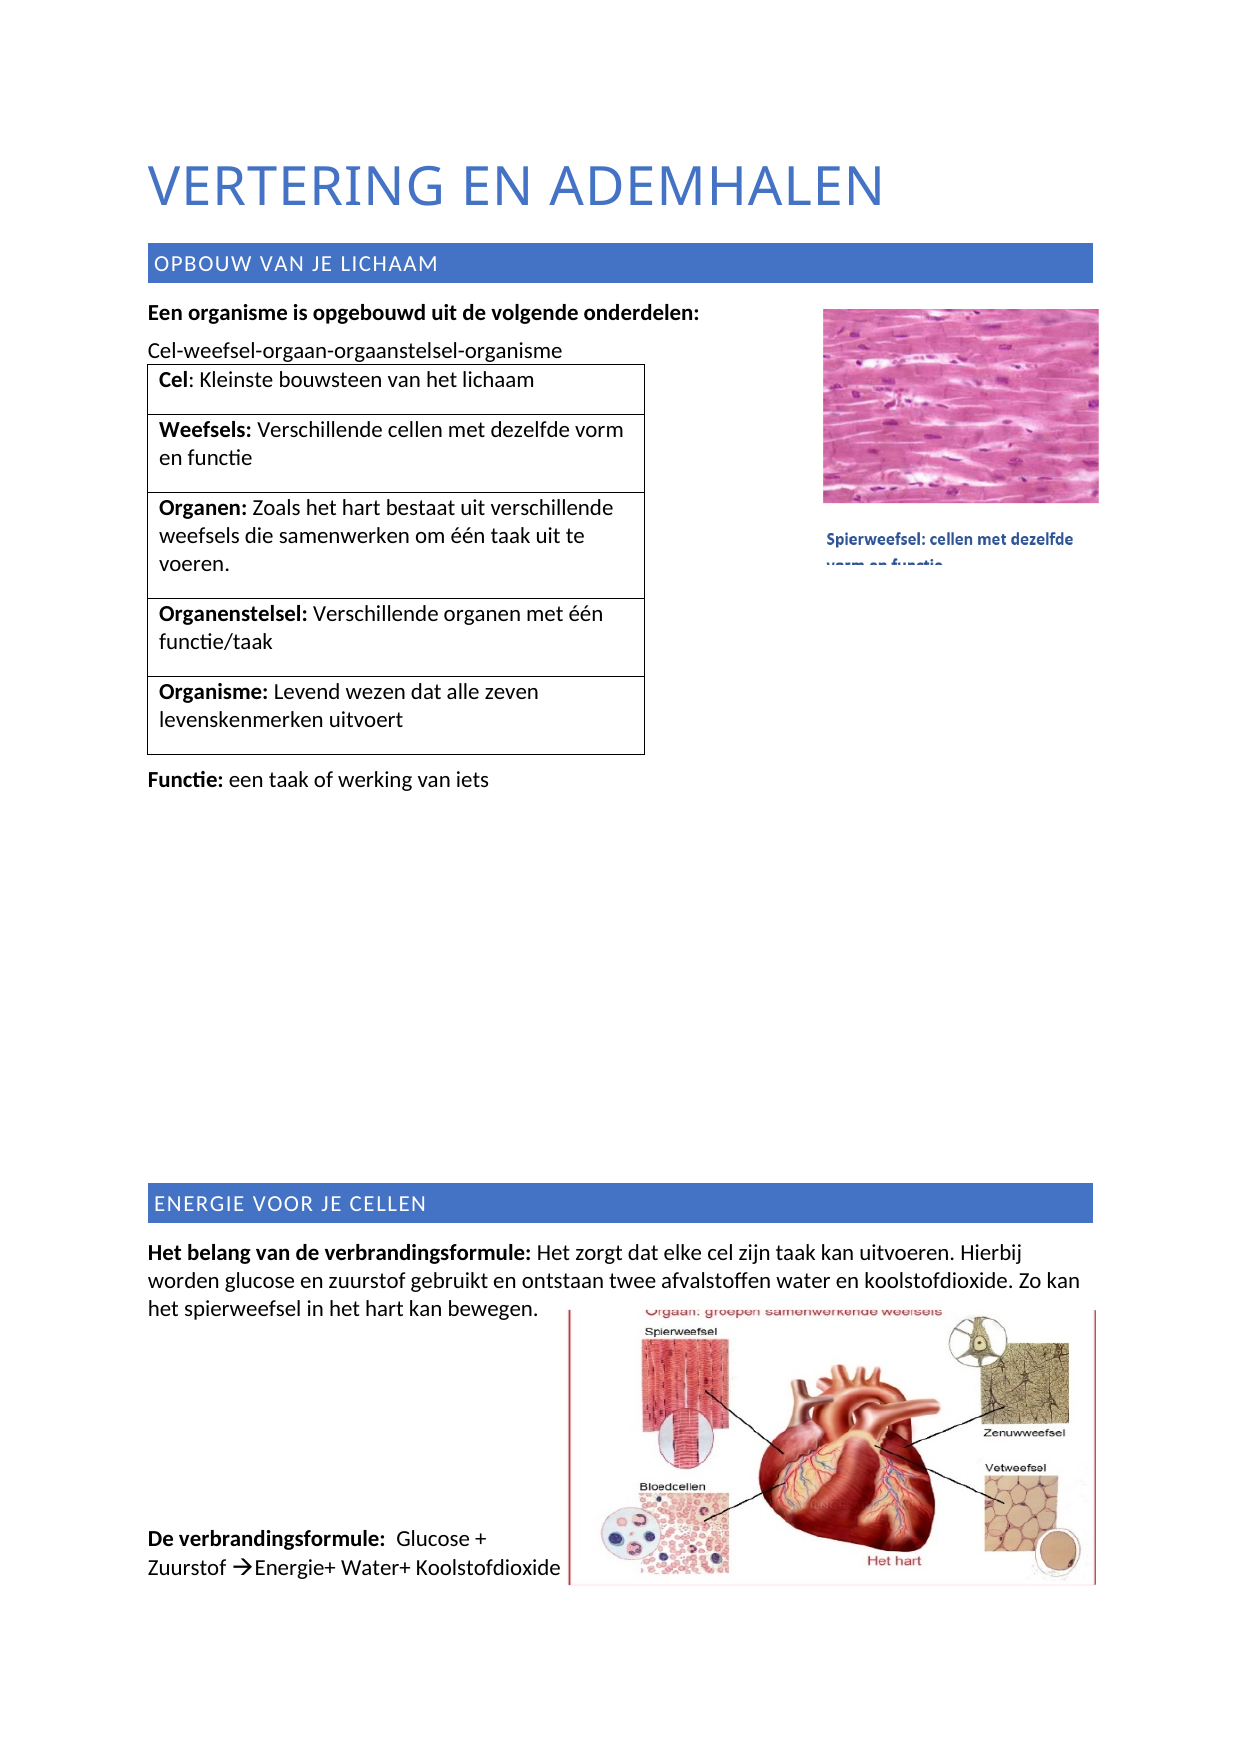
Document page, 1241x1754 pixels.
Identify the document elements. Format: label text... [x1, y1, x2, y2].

text Functie: een taak of werking van iets [148, 765, 1093, 793]
table_header Cel: Kleinste bouwsteen van het lichaam [148, 365, 644, 414]
table_cell Organenstelsel: Verschillende organen met één functie/taak [148, 599, 644, 676]
table_cell Weefsels: Verschillende cellen met dezelfde vorm en functie [148, 415, 644, 492]
subtitle Opbouw van je lichaam [154, 249, 1086, 277]
text Cel-weefsel-orgaan-orgaanstelsel-organisme [148, 336, 811, 364]
table_cell Organisme: Levend wezen dat alle zeven levenskenmerken uitvoert [148, 677, 644, 754]
text Vertering en Ademhalen [148, 148, 1093, 221]
text De verbrandingsformule: Glucose + Zuurstof Energie+ Water+ Koolstofdioxide [148, 1524, 566, 1581]
text Het belang van de verbrandingsformule: Het zorgt dat elke cel zijn taak kan uitvoeren. Hierbij worden glucose en zuurstof gebruikt en ontstaan twee afvalstoffen water en koolstofdioxide. Zo kan het spierweefsel in het hart kan bewegen. [148, 1238, 1093, 1322]
text Een organisme is opgebouwd uit de volgende onderdelen: [148, 298, 1093, 326]
table_cell Organen: Zoals het hart bestaat uit verschillende weefsels die samenwerken om één taak uit te voeren. [148, 493, 644, 598]
subtitle Energie voor je cellen [154, 1189, 1086, 1217]
